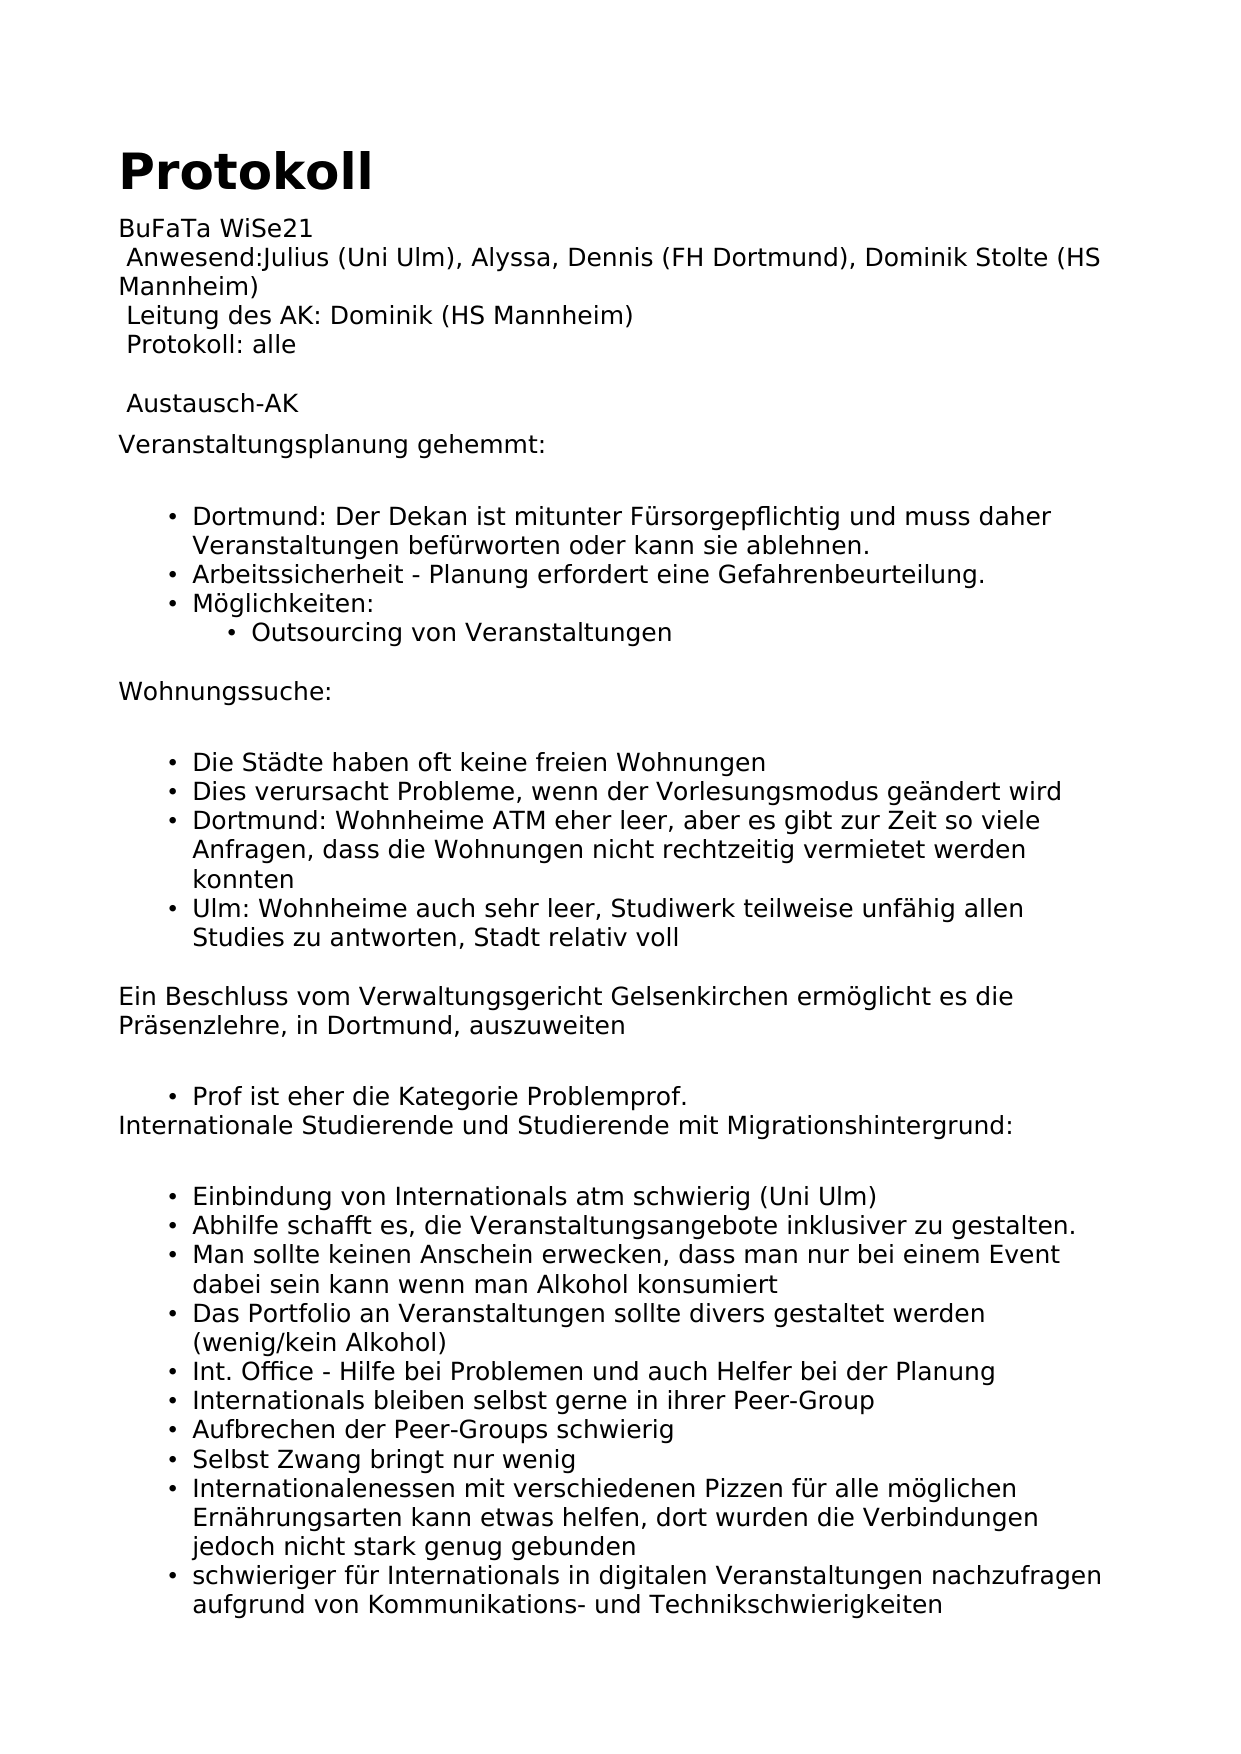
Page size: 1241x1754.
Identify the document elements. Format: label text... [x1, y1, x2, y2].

list Dies verursacht Probleme, wenn der Vorlesungsmodus geändert wird [177, 777, 1122, 806]
text BuFaTa WiSe21 Anwesend:Julius (Uni Ulm), Alyssa, Dennis (FH Dortmund), Dominik Stolte (HS Mannheim) Leitung des AK: Dominik (HS Mannheim) Protokoll: alle Austausch-AK [118, 214, 1122, 418]
list Man sollte keinen Anschein erwecken, dass man nur bei einem Event dabei sein kann wenn man Alkohol konsumiert [177, 1241, 1122, 1299]
list Outsourcing von Veranstaltungen [236, 618, 1122, 647]
list Dortmund: Wohnheime ATM eher leer, aber es gibt zur Zeit so viele Anfragen, dass die Wohnungen nicht rechtzeitig vermietet werden konnten [177, 806, 1122, 894]
text Veranstaltungsplanung gehemmt: [118, 431, 1122, 460]
list Dortmund: Der Dekan ist mitunter Fürsorgepflichtig und muss daher Veranstaltungen befürworten oder kann sie ablehnen. [177, 502, 1122, 560]
list Die Städte haben oft keine freien Wohnungen [177, 748, 1122, 777]
subtitle Protokoll [118, 143, 1122, 201]
list schwieriger für Internationals in digitalen Veranstaltungen nachzufragen aufgrund von Kommunikations- und Technikschwierigkeiten [177, 1562, 1122, 1620]
list Prof ist eher die Kategorie Problemprof. [177, 1082, 1122, 1111]
text Internationale Studierende und Studierende mit Migrationshintergrund: [118, 1111, 1122, 1140]
list Internationals bleiben selbst gerne in ihrer Peer-Group [177, 1387, 1122, 1416]
list Einbindung von Internationals atm schwierig (Uni Ulm) [177, 1182, 1122, 1212]
list Das Portfolio an Veranstaltungen sollte divers gestaltet werden (wenig/kein Alkohol) [177, 1299, 1122, 1357]
list Ulm: Wohnheime auch sehr leer, Studiwerk teilweise unfähig allen Studies zu antworten, Stadt relativ voll [177, 894, 1122, 952]
list Selbst Zwang bringt nur wenig [177, 1445, 1122, 1474]
list Internationalenessen mit verschiedenen Pizzen für alle möglichen Ernährungsarten kann etwas helfen, dort wurden die Verbindungen jedoch nicht stark genug gebunden [177, 1474, 1122, 1562]
list Möglichkeiten: [177, 589, 1122, 618]
list Aufbrechen der Peer-Groups schwierig [177, 1416, 1122, 1445]
list Int. Office - Hilfe bei Problemen und auch Helfer bei der Planung [177, 1357, 1122, 1387]
list Arbeitssicherheit - Planung erfordert eine Gefahrenbeurteilung. [177, 560, 1122, 589]
text Ein Beschluss vom Verwaltungsgericht Gelsenkirchen ermöglicht es die Präsenzlehre, in Dortmund, auszuweiten [118, 982, 1122, 1040]
text Wohnungssuche: [118, 677, 1122, 706]
list Abhilfe schafft es, die Veranstaltungsangebote inklusiver zu gestalten. [177, 1212, 1122, 1241]
